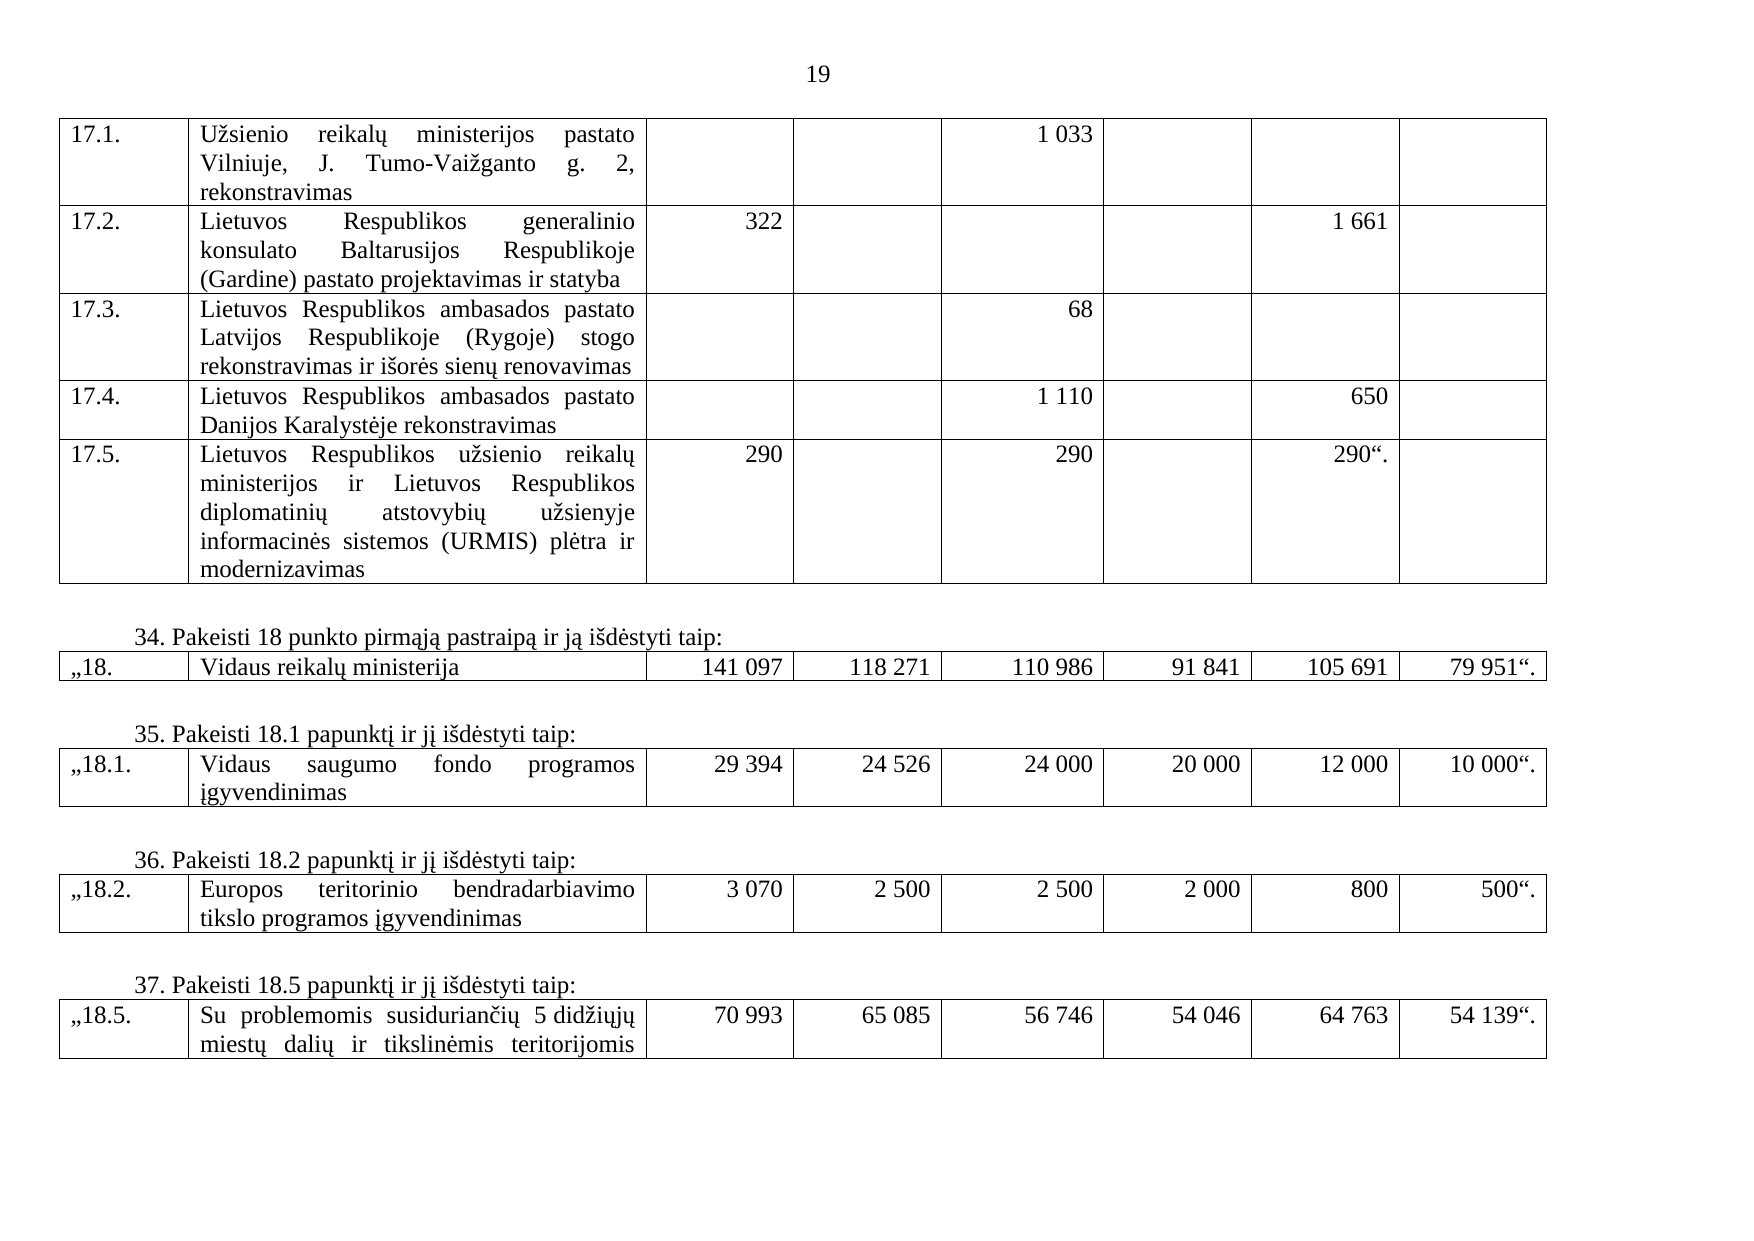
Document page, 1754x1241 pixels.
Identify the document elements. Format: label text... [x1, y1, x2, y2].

table_cell Užsienio reikalų ministerijos pastato Vilniuje, J. Tumo-Vaižganto g. 2, rekonstravimas [189, 119, 646, 205]
table_header 70 993 [647, 1000, 793, 1058]
table_cell 650 [1252, 381, 1399, 438]
table_cell [794, 381, 941, 438]
table_cell [1400, 206, 1546, 293]
table_cell [794, 206, 941, 293]
text 34. Pakeisti 18 punkto pirmąją pastraipą ir ją išdėstyti taip: [59, 613, 1577, 651]
table_cell [1252, 294, 1399, 380]
text 36. Pakeisti 18.2 papunktį ir jį išdėstyti taip: [59, 836, 1577, 873]
table_header 3 070 [647, 875, 793, 932]
table_header 12 000 [1252, 749, 1399, 806]
table_cell [1400, 294, 1546, 380]
table_cell [1104, 440, 1251, 583]
table_cell Lietuvos Respublikos generalinio konsulato Baltarusijos Respublikoje (Gardine) pastato projektavimas ir statyba [189, 206, 646, 293]
table_cell [1104, 206, 1251, 293]
table_header 64 763 [1252, 1000, 1399, 1058]
table_header „18.5. [60, 1000, 188, 1058]
table_header 2 500 [794, 875, 941, 932]
table_header Europos teritorinio bendradarbiavimo tikslo programos įgyvendinimas [189, 875, 646, 932]
table_cell [1104, 381, 1251, 438]
table_header Su problemomis susiduriančių 5 didžiųjų miestų dalių ir tikslinėmis teritorijomis [189, 1000, 646, 1058]
text 35. Pakeisti 18.1 papunktį ir jį išdėstyti taip: [59, 710, 1577, 748]
table_header 24 526 [794, 749, 941, 806]
table_header 79 951“. [1400, 652, 1546, 680]
table_header 800 [1252, 875, 1399, 932]
table_cell Lietuvos Respublikos užsienio reikalų ministerijos ir Lietuvos Respublikos diplomatinių atstovybių užsienyje informacinės sistemos (URMIS) plėtra ir modernizavimas [189, 440, 646, 583]
table_cell [1400, 381, 1546, 438]
table_cell 290 [942, 440, 1103, 583]
table_header 29 394 [647, 749, 793, 806]
table_cell 17.3. [60, 294, 188, 380]
table_cell Lietuvos Respublikos ambasados pastato Danijos Karalystėje rekonstravimas [189, 381, 646, 438]
table_cell 17.1. [60, 119, 188, 205]
table_header „18. [60, 652, 188, 680]
table_cell [1104, 294, 1251, 380]
table_cell [942, 206, 1103, 293]
table_cell [647, 294, 793, 380]
table_cell [1252, 119, 1399, 205]
table_header 24 000 [942, 749, 1103, 806]
table_header 20 000 [1104, 749, 1251, 806]
table_cell [647, 381, 793, 438]
table_cell 290“. [1252, 440, 1399, 583]
table_cell [1400, 440, 1546, 583]
table_cell [1104, 119, 1251, 205]
table_cell [794, 119, 941, 205]
table_header 54 046 [1104, 1000, 1251, 1058]
table_header „18.1. [60, 749, 188, 806]
table_header 2 000 [1104, 875, 1251, 932]
table_cell [1400, 119, 1546, 205]
table_cell 1 661 [1252, 206, 1399, 293]
table_header 500“. [1400, 875, 1546, 932]
table_cell 290 [647, 440, 793, 583]
table_header Vidaus saugumo fondo programos įgyvendinimas [189, 749, 646, 806]
table_header 91 841 [1104, 652, 1251, 680]
table_header 56 746 [942, 1000, 1103, 1058]
table_header 105 691 [1252, 652, 1399, 680]
table_header 10 000“. [1400, 749, 1546, 806]
table_header 110 986 [942, 652, 1103, 680]
table_header 141 097 [647, 652, 793, 680]
table_header „18.2. [60, 875, 188, 932]
table_cell [647, 119, 793, 205]
text 37. Pakeisti 18.5 papunktį ir jį išdėstyti taip: [59, 962, 1577, 999]
table_header Vidaus reikalų ministerija [189, 652, 646, 680]
table_cell [794, 440, 941, 583]
table_header 65 085 [794, 1000, 941, 1058]
table_header 118 271 [794, 652, 941, 680]
table_cell 322 [647, 206, 793, 293]
table_cell 1 110 [942, 381, 1103, 438]
table_header 2 500 [942, 875, 1103, 932]
table_cell 68 [942, 294, 1103, 380]
table_cell Lietuvos Respublikos ambasados pastato Latvijos Respublikoje (Rygoje) stogo rekonstravimas ir išorės sienų renovavimas [189, 294, 646, 380]
table_header 54 139“. [1400, 1000, 1546, 1058]
table_cell [794, 294, 941, 380]
table_cell 17.5. [60, 440, 188, 583]
table_cell 17.2. [60, 206, 188, 293]
table_cell 1 033 [942, 119, 1103, 205]
table_cell 17.4. [60, 381, 188, 438]
